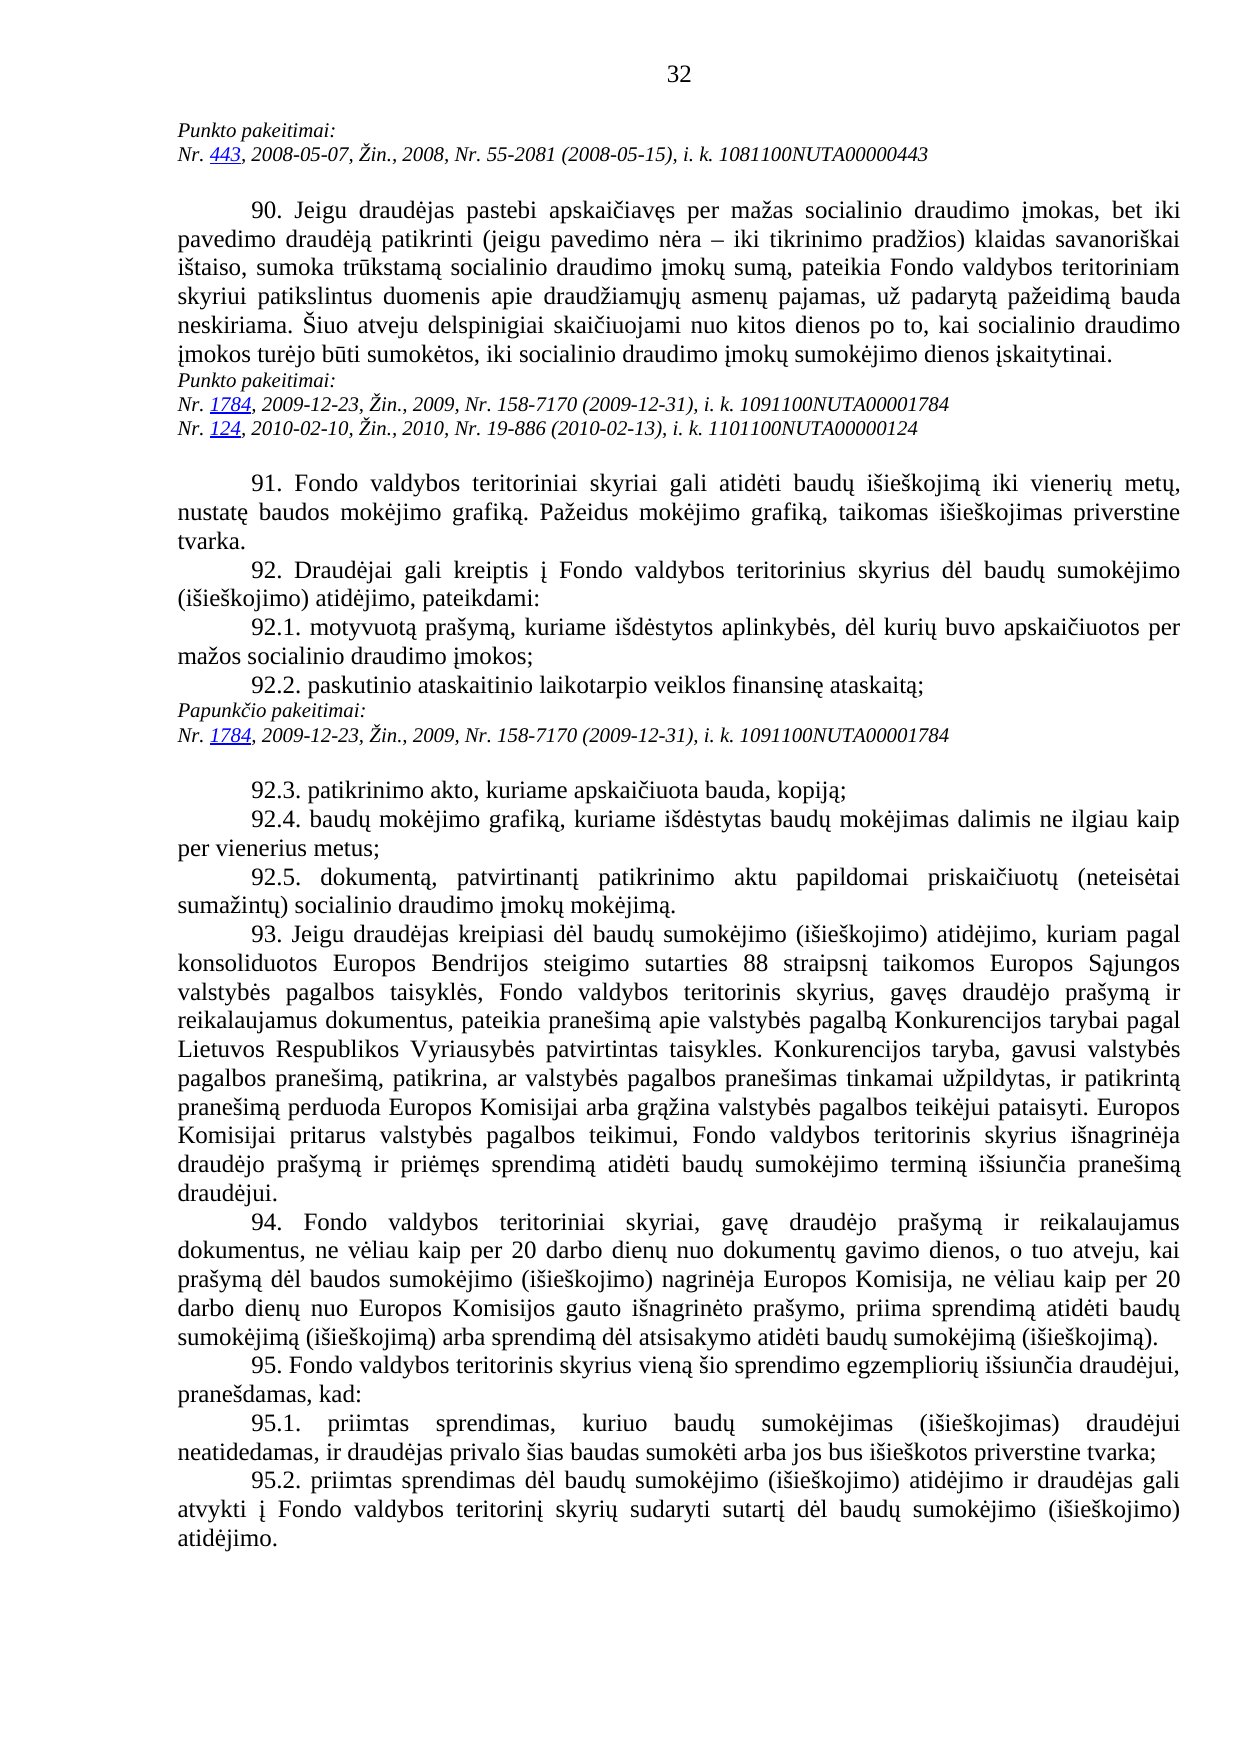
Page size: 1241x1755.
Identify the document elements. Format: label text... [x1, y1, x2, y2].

text 92.1. motyvuotą prašymą, kuriame išdėstytos aplinkybės, dėl kurių buvo apskaičiuotos per mažos socialinio draudimo įmokos; [177, 612, 1181, 670]
text 91. Fondo valdybos teritoriniai skyriai gali atidėti baudų išieškojimą iki vienerių metų, nustatę baudos mokėjimo grafiką. Pažeidus mokėjimo grafiką, taikomas išieškojimas priverstine tvarka. [177, 468, 1181, 555]
text 94. Fondo valdybos teritoriniai skyriai, gavę draudėjo prašymą ir reikalaujamus dokumentus, ne vėliau kaip per 20 darbo dienų nuo dokumentų gavimo dienos, o tuo atveju, kai prašymą dėl baudos sumokėjimo (išieškojimo) nagrinėja Europos Komisija, ne vėliau kaip per 20 darbo dienų nuo Europos Komisijos gauto išnagrinėto prašymo, priima sprendimą atidėti baudų sumokėjimą (išieškojimą) arba sprendimą dėl atsisakymo atidėti baudų sumokėjimą (išieškojimą). [177, 1207, 1181, 1350]
text 92.5. dokumentą, patvirtinantį patikrinimo aktu papildomai priskaičiuotų (neteisėtai sumažintų) socialinio draudimo įmokų mokėjimą. [177, 862, 1181, 919]
text 95. Fondo valdybos teritorinis skyrius vieną šio sprendimo egzempliorių išsiunčia draudėjui, pranešdamas, kad: [177, 1350, 1181, 1408]
text 90. Jeigu draudėjas pastebi apskaičiavęs per mažas socialinio draudimo įmokas, bet iki pavedimo draudėją patikrinti (jeigu pavedimo nėra – iki tikrinimo pradžios) klaidas savanoriškai ištaiso, sumoka trūkstamą socialinio draudimo įmokų sumą, pateikia Fondo valdybos teritoriniam skyriui patikslintus duomenis apie draudžiamųjų asmenų pajamas, už padarytą pažeidimą bauda neskiriama. Šiuo atveju delspinigiai skaičiuojami nuo kitos dienos po to, kai socialinio draudimo įmokos turėjo būti sumokėtos, iki socialinio draudimo įmokų sumokėjimo dienos įskaitytinai. [177, 195, 1181, 367]
text 92. Draudėjai gali kreiptis į Fondo valdybos teritorinius skyrius dėl baudų sumokėjimo (išieškojimo) atidėjimo, pateikdami: [177, 555, 1181, 612]
text 92.3. patikrinimo akto, kuriame apskaičiuota bauda, kopiją; [177, 775, 1181, 804]
text 92.4. baudų mokėjimo grafiką, kuriame išdėstytas baudų mokėjimas dalimis ne ilgiau kaip per vienerius metus; [177, 804, 1181, 862]
text 93. Jeigu draudėjas kreipiasi dėl baudų sumokėjimo (išieškojimo) atidėjimo, kuriam pagal konsoliduotos Europos Bendrijos steigimo sutarties 88 straipsnį taikomos Europos Sąjungos valstybės pagalbos taisyklės, Fondo valdybos teritorinis skyrius, gavęs draudėjo prašymą ir reikalaujamus dokumentus, pateikia pranešimą apie valstybės pagalbą Konkurencijos tarybai pagal Lietuvos Respublikos Vyriausybės patvirtintas taisykles. Konkurencijos taryba, gavusi valstybės pagalbos pranešimą, patikrina, ar valstybės pagalbos pranešimas tinkamai užpildytas, ir patikrintą pranešimą perduoda Europos Komisijai arba grąžina valstybės pagalbos teikėjui pataisyti. Europos Komisijai pritarus valstybės pagalbos teikimui, Fondo valdybos teritorinis skyrius išnagrinėja draudėjo prašymą ir priėmęs sprendimą atidėti baudų sumokėjimo terminą išsiunčia pranešimą draudėjui. [177, 919, 1181, 1207]
text Nr. 1784, 2009-12-23, Žin., 2009, Nr. 158-7170 (2009-12-31), i. k. 1091100NUTA00001784 [177, 392, 1181, 416]
text Papunkčio pakeitimai: [177, 698, 1181, 722]
text Nr. 124, 2010-02-10, Žin., 2010, Nr. 19-886 (2010-02-13), i. k. 1101100NUTA00000124 [177, 416, 1181, 440]
text Punkto pakeitimai: [177, 118, 1181, 142]
text Nr. 1784, 2009-12-23, Žin., 2009, Nr. 158-7170 (2009-12-31), i. k. 1091100NUTA00001784 [177, 722, 1181, 747]
text 95.2. priimtas sprendimas dėl baudų sumokėjimo (išieškojimo) atidėjimo ir draudėjas gali atvykti į Fondo valdybos teritorinį skyrių sudaryti sutartį dėl baudų sumokėjimo (išieškojimo) atidėjimo. [177, 1465, 1181, 1552]
text Punkto pakeitimai: [177, 367, 1181, 392]
text 92.2. paskutinio ataskaitinio laikotarpio veiklos finansinę ataskaitą; [177, 670, 1181, 698]
text Nr. 443, 2008-05-07, Žin., 2008, Nr. 55-2081 (2008-05-15), i. k. 1081100NUTA00000443 [177, 142, 1181, 166]
text 95.1. priimtas sprendimas, kuriuo baudų sumokėjimas (išieškojimas) draudėjui neatidedamas, ir draudėjas privalo šias baudas sumokėti arba jos bus išieškotos priverstine tvarka; [177, 1408, 1181, 1465]
